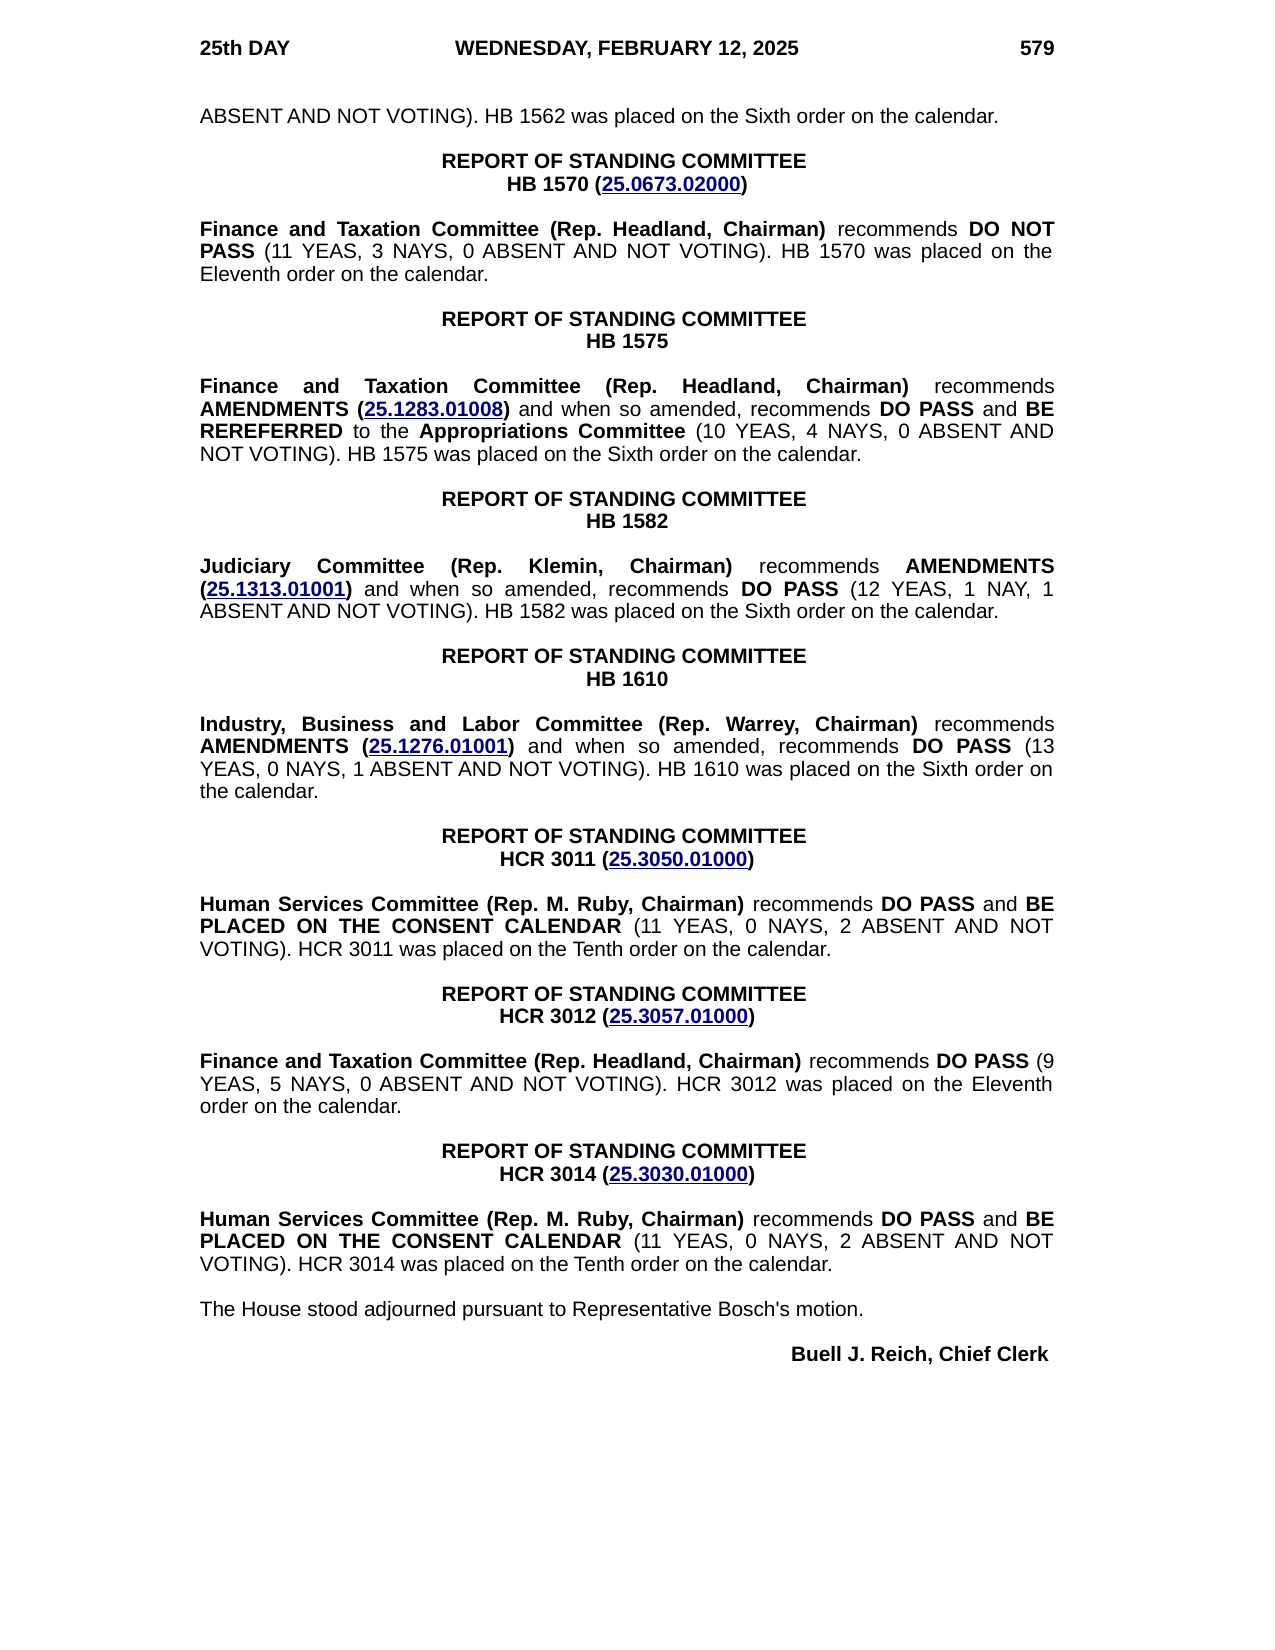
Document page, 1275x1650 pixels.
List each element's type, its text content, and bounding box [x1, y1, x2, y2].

text Industry, Business and Labor Committee (Rep. Warrey, Chairman) recommends AMENDMENTS (25.1276.01001) and when so amended, recommends DO PASS (13 YEAS, 0 NAYS, 1 ABSENT AND NOT VOTING). HB 1610 was placed on the Sixth order on the calendar. [199, 713, 1054, 803]
text The House stood adjourned pursuant to Representative Bosch's motion. [199, 1298, 1054, 1321]
text Finance and Taxation Committee (Rep. Headland, Chairman) recommends AMENDMENTS (25.1283.01008) and when so amended, recommends DO PASS and BE REREFERRED to the Appropriations Committee (10 YEAS, 4 NAYS, 0 ABSENT AND NOT VOTING). HB 1575 was placed on the Sixth order on the calendar. [199, 376, 1054, 466]
text Human Services Committee (Rep. M. Ruby, Chairman) recommends DO PASS and BE PLACED ON THE CONSENT CALENDAR (11 YEAS, 0 NAYS, 2 ABSENT AND NOT VOTING). HCR 3011 was placed on the Tenth order on the calendar. [199, 893, 1054, 961]
text REPORT OF STANDING COMMITTEE HB 1570 (25.0673.02000) [199, 151, 1054, 196]
text REPORT OF STANDING COMMITTEE HCR 3012 (25.3057.01000) [199, 983, 1054, 1028]
text Judiciary Committee (Rep. Klemin, Chairman) recommends AMENDMENTS (25.1313.01001) and when so amended, recommends DO PASS (12 YEAS, 1 NAY, 1 ABSENT AND NOT VOTING). HB 1582 was placed on the Sixth order on the calendar. [199, 556, 1054, 623]
text REPORT OF STANDING COMMITTEE HCR 3014 (25.3030.01000) [199, 1141, 1054, 1186]
text Buell J. Reich, Chief Clerk [199, 1343, 1054, 1366]
text ABSENT AND NOT VOTING). HB 1562 was placed on the Sixth order on the calendar. [199, 106, 1054, 128]
text REPORT OF STANDING COMMITTEE HCR 3011 (25.3050.01000) [199, 826, 1054, 871]
text [0, 0, 118, 42]
text Finance and Taxation Committee (Rep. Headland, Chairman) recommends DO PASS (9 YEAS, 5 NAYS, 0 ABSENT AND NOT VOTING). HCR 3012 was placed on the Eleventh order on the calendar. [199, 1051, 1054, 1118]
text REPORT OF STANDING COMMITTEE HB 1575 [199, 308, 1054, 353]
text REPORT OF STANDING COMMITTEE HB 1582 [199, 488, 1054, 533]
text Human Services Committee (Rep. M. Ruby, Chairman) recommends DO PASS and BE PLACED ON THE CONSENT CALENDAR (11 YEAS, 0 NAYS, 2 ABSENT AND NOT VOTING). HCR 3014 was placed on the Tenth order on the calendar. [199, 1208, 1054, 1276]
text Finance and Taxation Committee (Rep. Headland, Chairman) recommends DO NOT PASS (11 YEAS, 3 NAYS, 0 ABSENT AND NOT VOTING). HB 1570 was placed on the Eleventh order on the calendar. [199, 218, 1054, 286]
text REPORT OF STANDING COMMITTEE HB 1610 [199, 646, 1054, 691]
subtitle Page 579 [9, 9, 109, 33]
